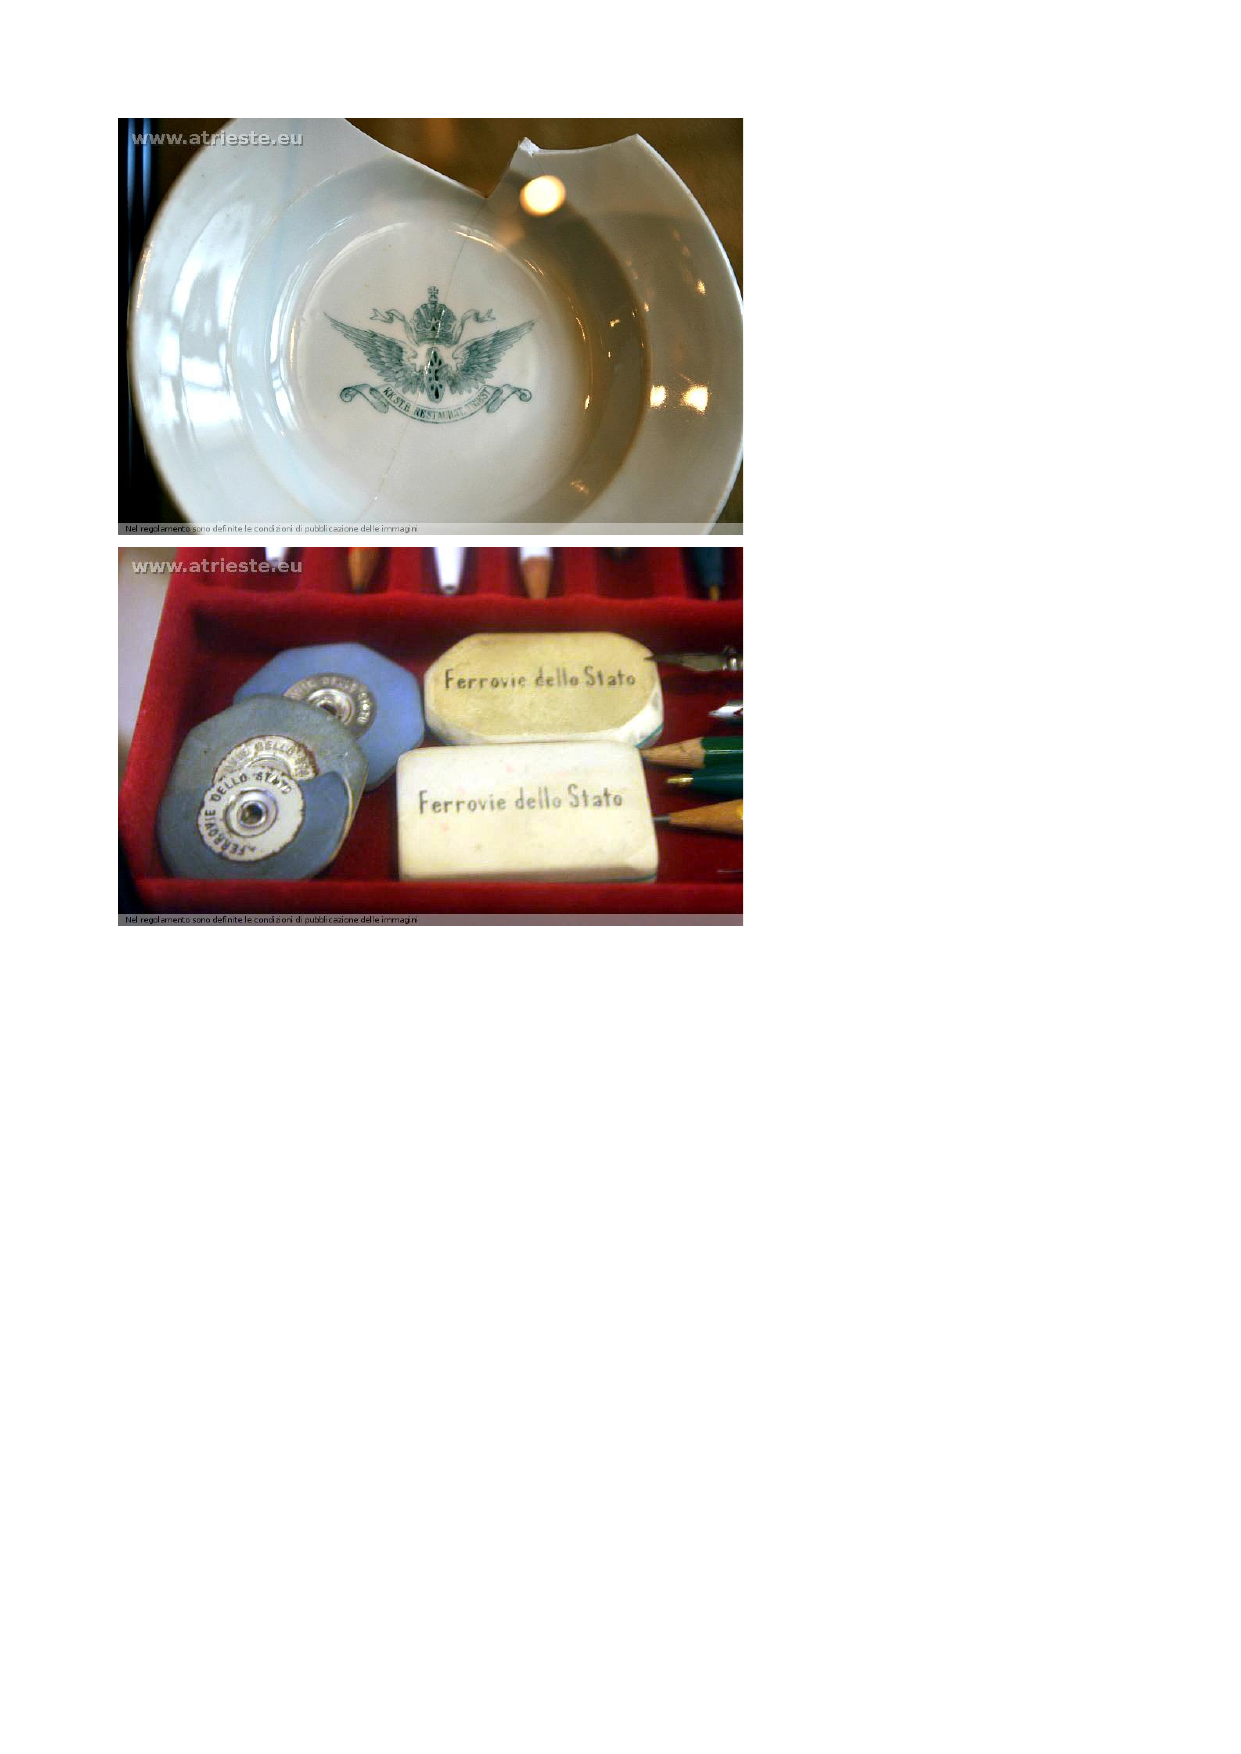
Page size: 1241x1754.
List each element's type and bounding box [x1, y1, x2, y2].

picture [118, 547, 744, 926]
picture [118, 118, 744, 535]
